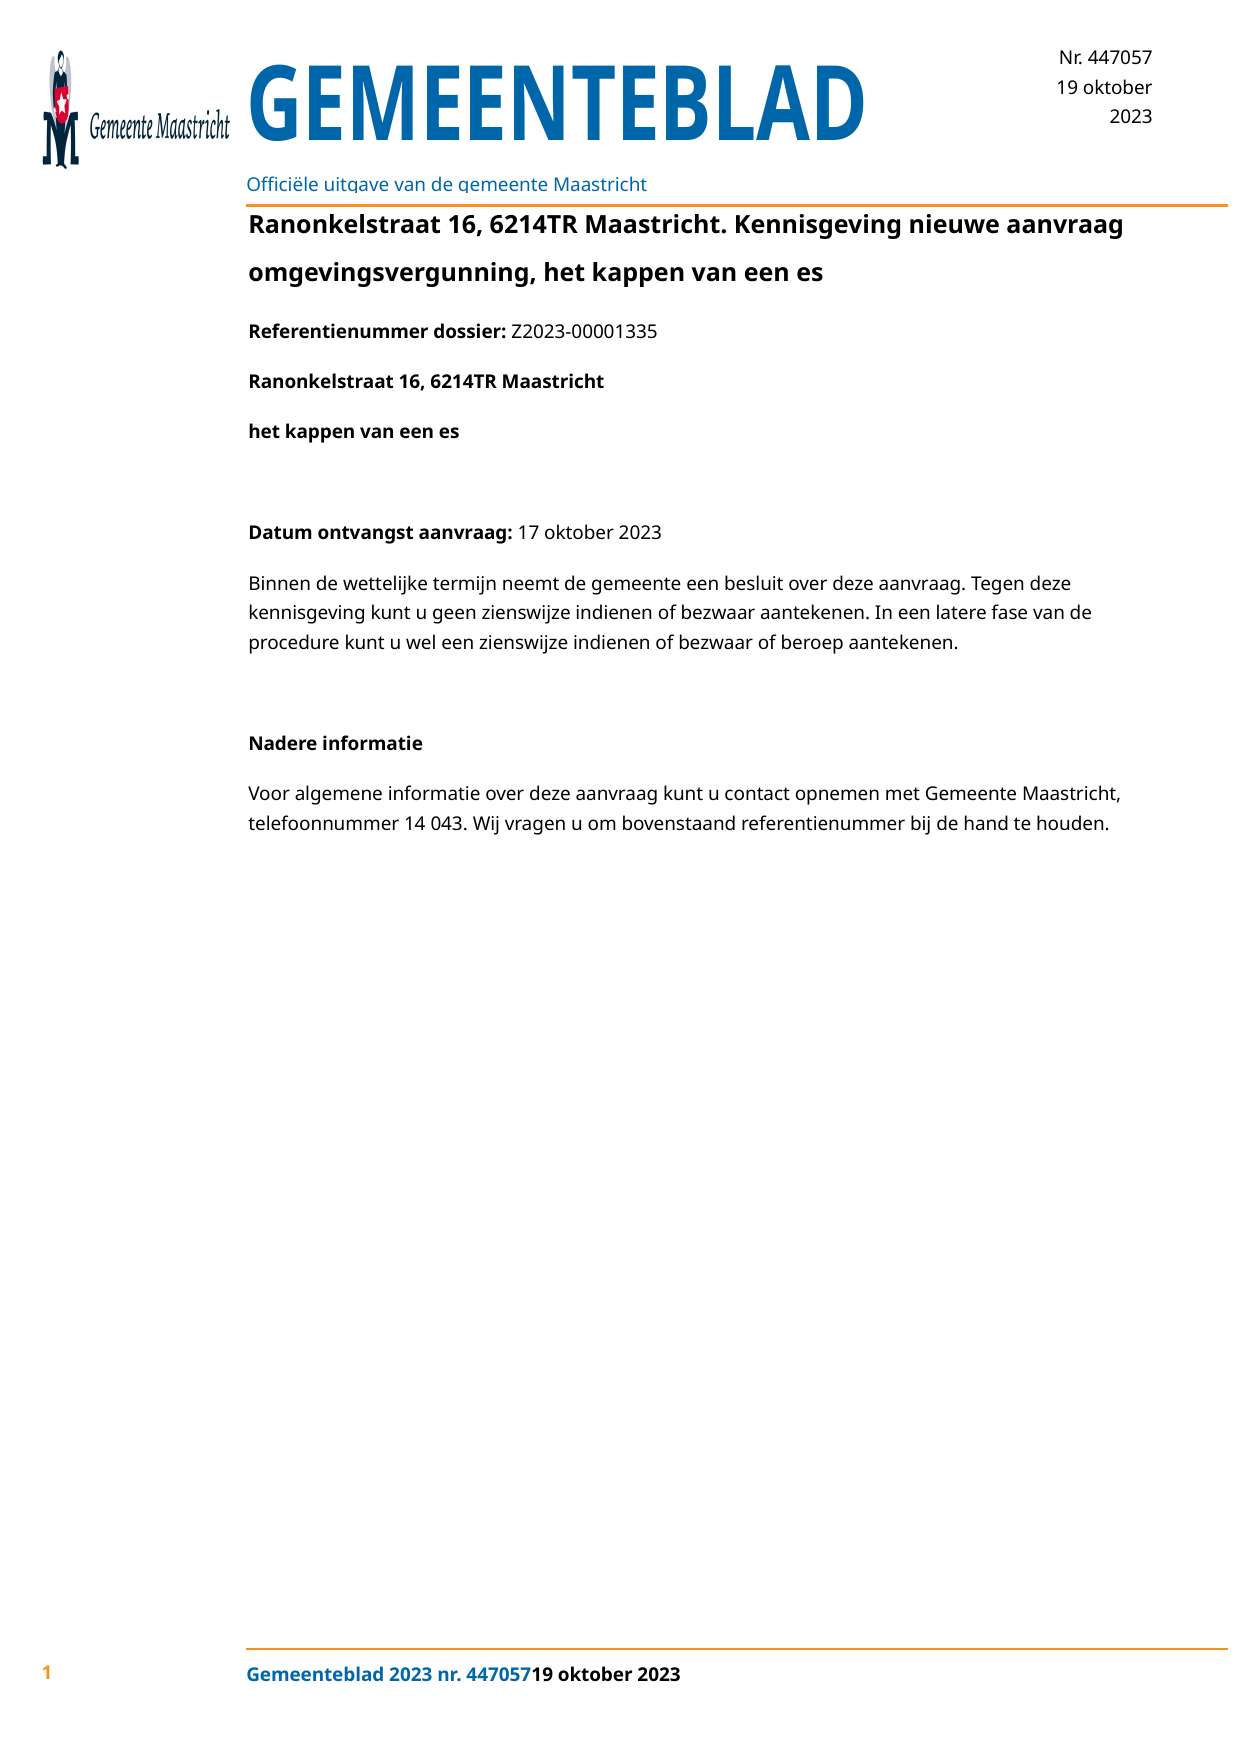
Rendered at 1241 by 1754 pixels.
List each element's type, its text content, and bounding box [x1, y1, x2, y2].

text Binnen de wettelijke termijn neemt de gemeente een besluit over deze aanvraag. Tegen deze kennisgeving kunt u geen zienswijze indienen of bezwaar aantekenen. In een latere fase van de procedure kunt u wel een zienswijze indienen of bezwaar of beroep aantekenen. [248, 570, 1152, 655]
text Referentienummer dossier: Z2023-00001335 [248, 318, 1152, 344]
text Nadere informatie [248, 730, 1152, 756]
picture [41, 47, 231, 172]
text het kappen van een es [248, 419, 1152, 444]
text Ranonkelstraat 16, 6214TR Maastricht [248, 368, 1152, 394]
text Datum ontvangst aanvraag: 17 oktober 2023 [248, 519, 1152, 545]
text Voor algemene informatie over deze aanvraag kunt u contact opnemen met Gemeente Maastricht, telefoonnummer 14 043. Wij vragen u om bovenstaand referentienummer bij de hand te houden. [248, 780, 1152, 836]
text Ranonkelstraat 16, 6214TR Maastricht. Kennisgeving nieuwe aanvraag omgevingsvergunning, het kappen van een es [248, 207, 1152, 288]
